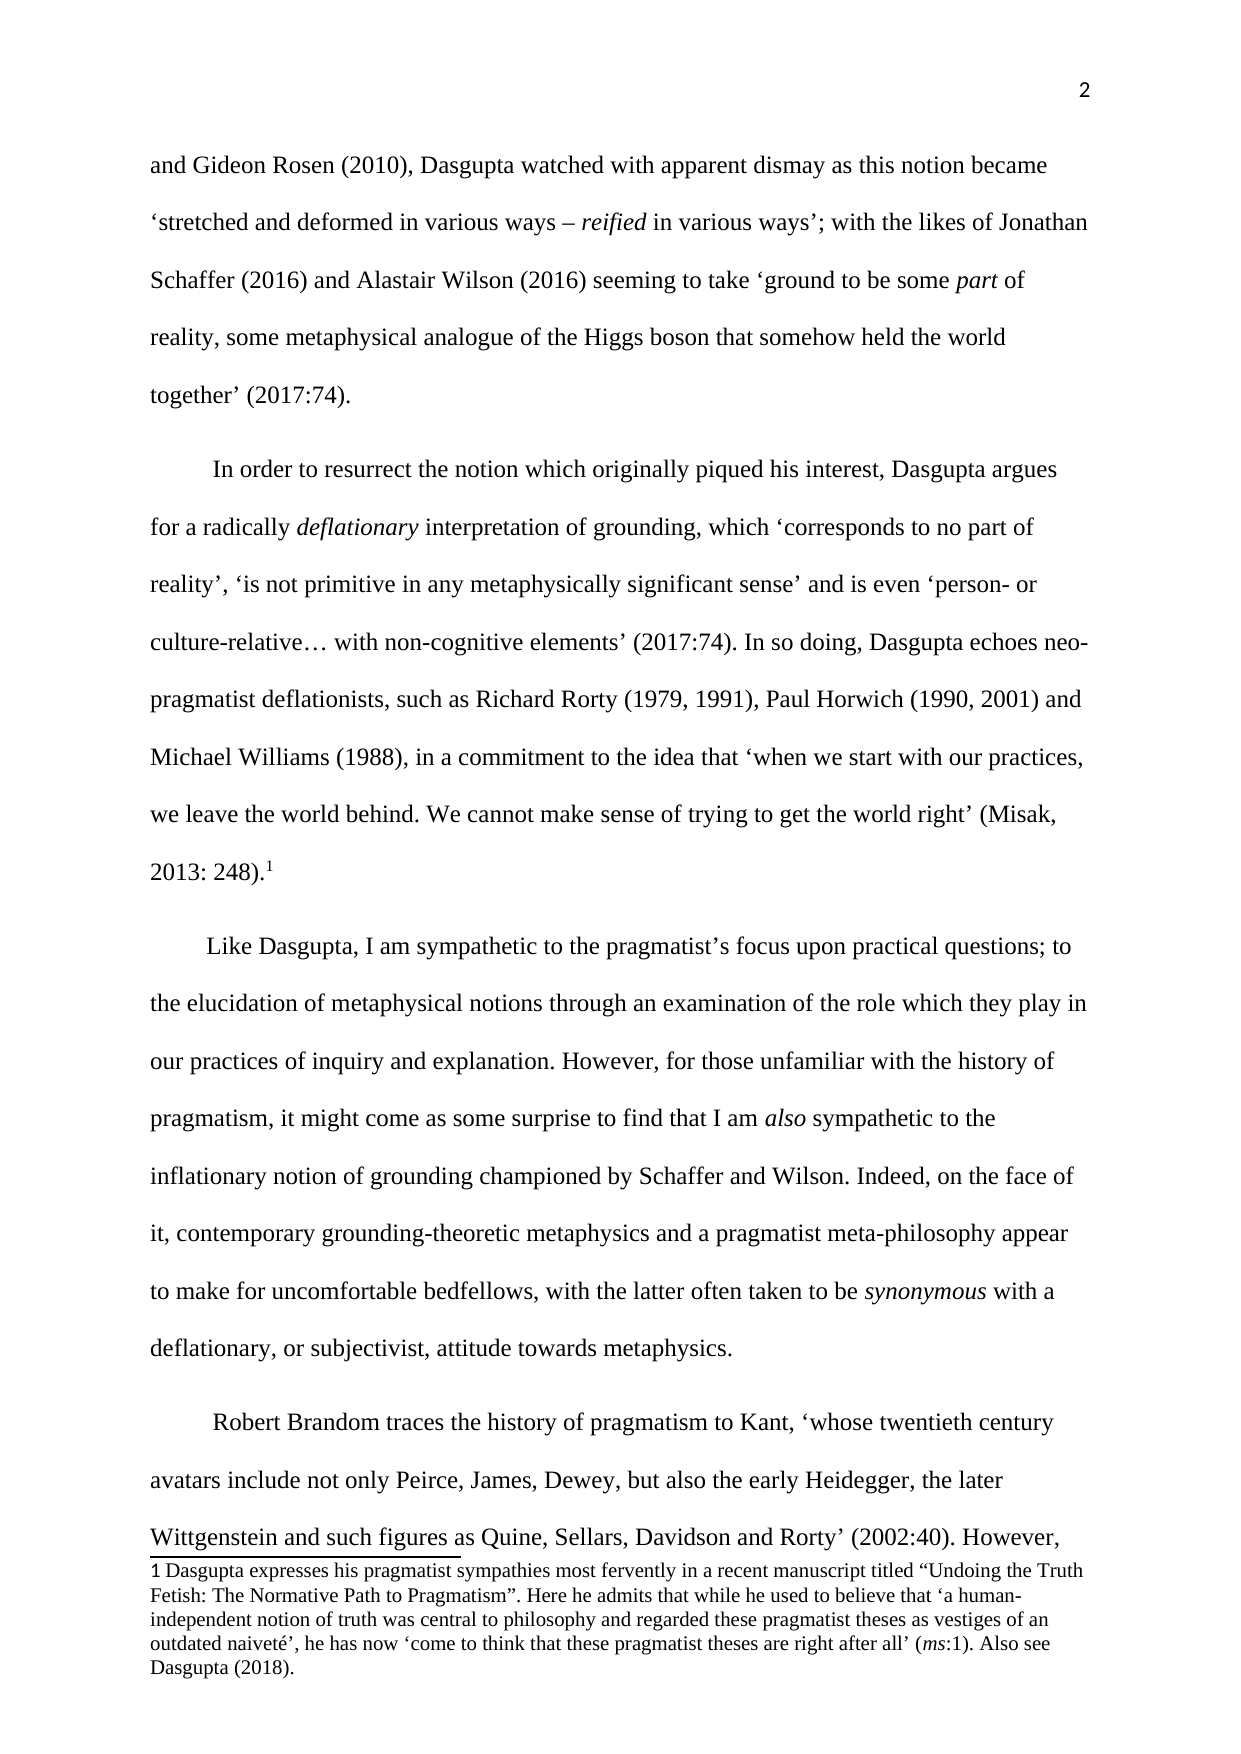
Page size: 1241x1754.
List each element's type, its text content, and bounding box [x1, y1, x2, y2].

text Dasgupta expresses his pragmatist sympathies most fervently in a recent manuscript titled “Undoing the Truth Fetish: The Normative Path to Pragmatism”. Here he admits that while he used to believe that ‘a human-independent notion of truth was central to philosophy and regarded these pragmatist theses as vestiges of an outdated naiveté’, he has now ‘come to think that these pragmatist theses are right after all’ (ms:1). Also see Dasgupta (2018). [150, 1557, 1090, 1679]
text Like Dasgupta, I am sympathetic to the pragmatist’s focus upon practical questions; to the elucidation of metaphysical notions through an examination of the role which they play in our practices of inquiry and explanation. However, for those unfamiliar with the history of pragmatism, it might come as some surprise to find that I am also sympathetic to the inflationary notion of grounding championed by Schaffer and Wilson. Indeed, on the face of it, contemporary grounding-theoretic metaphysics and a pragmatist meta-philosophy appear to make for uncomfortable bedfellows, with the latter often taken to be synonymous with a deflationary, or subjectivist, attitude towards metaphysics. [150, 931, 1090, 1362]
text and Gideon Rosen (2010), Dasgupta watched with apparent dismay as this notion became ‘stretched and deformed in various ways – reified in various ways’; with the likes of Jonathan Schaffer (2016) and Alastair Wilson (2016) seeming to take ‘ground to be some part of reality, some metaphysical analogue of the Higgs boson that somehow held the world together’ (2017:74). [150, 150, 1090, 409]
text Robert Brandom traces the history of pragmatism to Kant, ‘whose twentieth century avatars include not only Peirce, James, Dewey, but also the early Heidegger, the later Wittgenstein and such figures as Quine, Sellars, Davidson and Rorty’ (2002:40). However, [150, 1407, 1090, 1551]
text In order to resurrect the notion which originally piqued his interest, Dasgupta argues for a radically deflationary interpretation of grounding, which ‘corresponds to no part of reality’, ‘is not primitive in any metaphysically significant sense’ and is even ‘person- or culture-relative… with non-cognitive elements’ (2017:74). In so doing, Dasgupta echoes neo-pragmatist deflationists, such as Richard Rorty (1979, 1991), Paul Horwich (1990, 2001) and Michael Williams (1988), in a commitment to the idea that ‘when we start with our practices, we leave the world behind. We cannot make sense of trying to get the world right’ (Misak, 2013: 248). [150, 454, 1090, 885]
